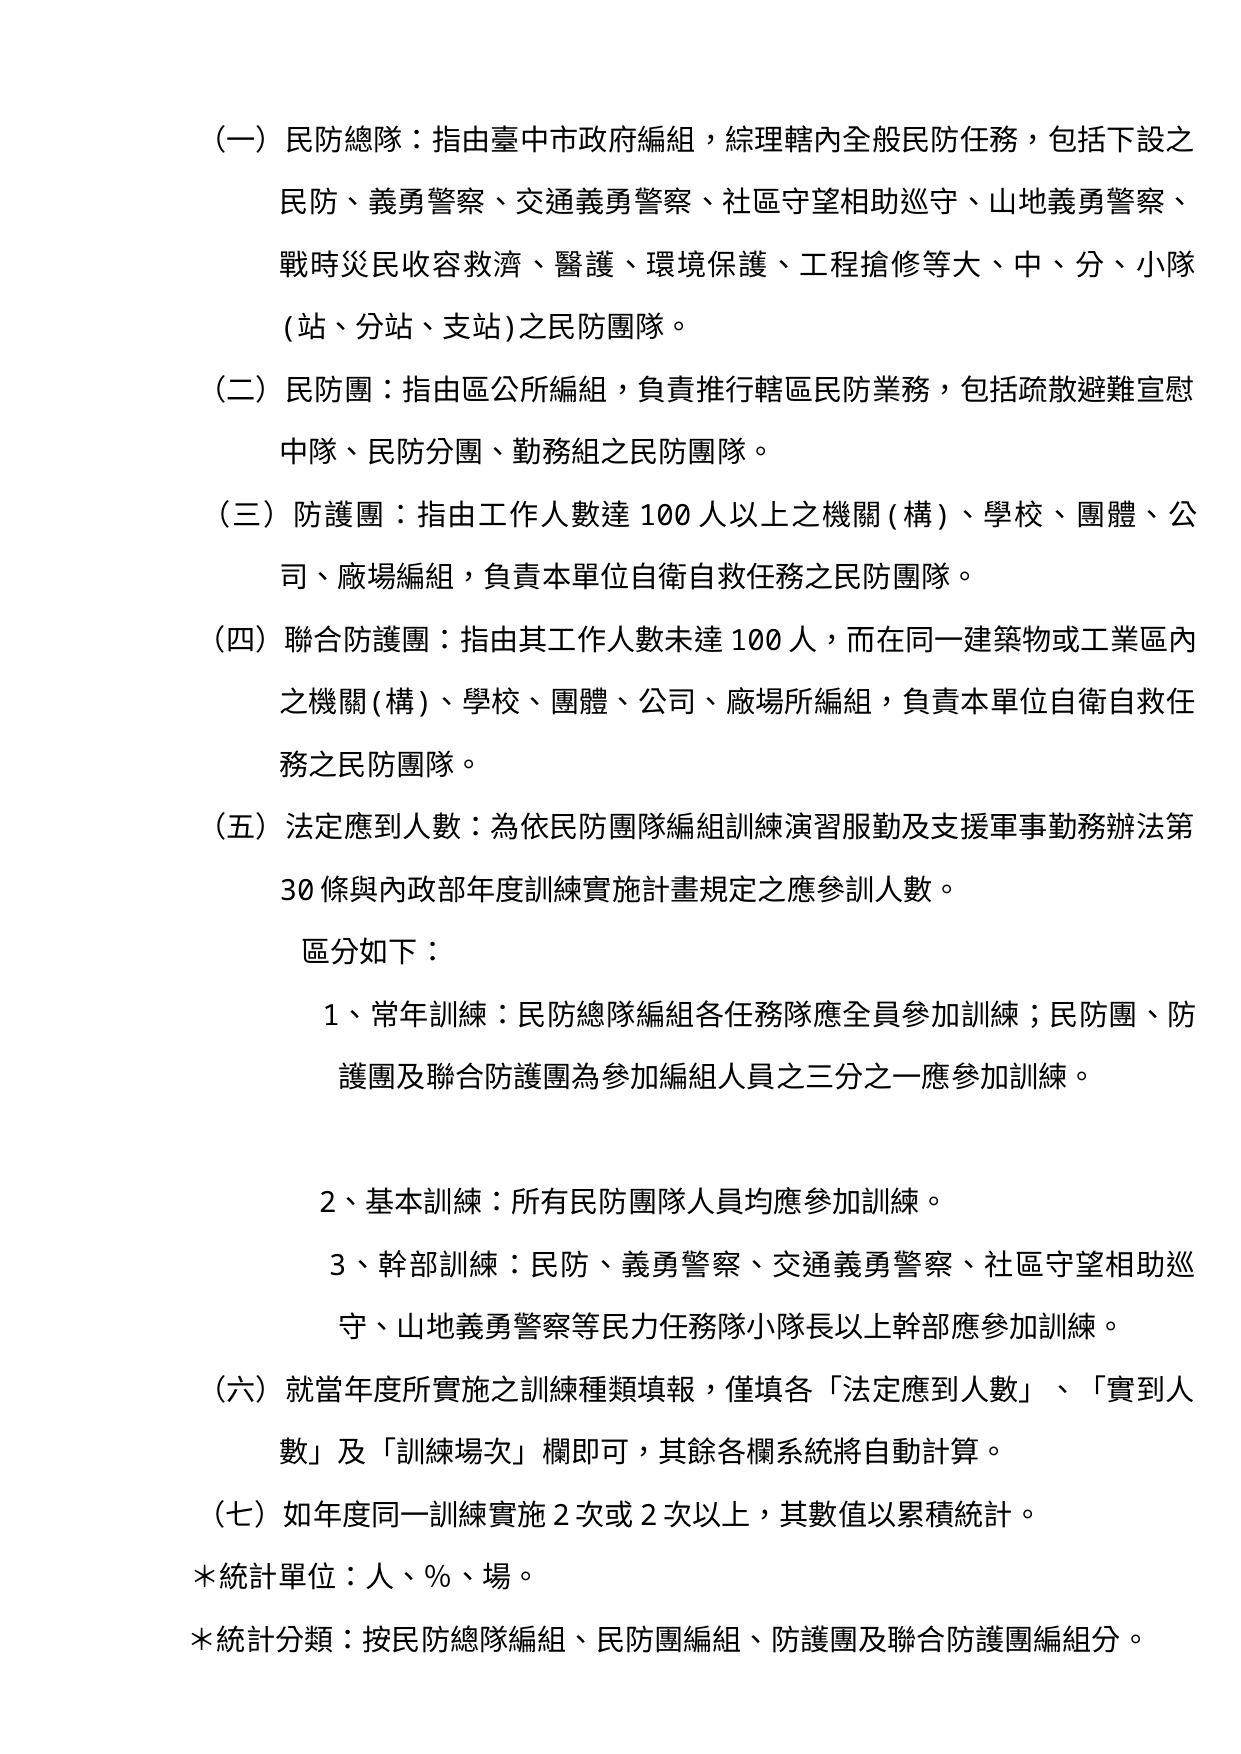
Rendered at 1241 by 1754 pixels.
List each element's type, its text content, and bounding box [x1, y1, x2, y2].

table_header （一）民防總隊：指由臺中市政府編組，綜理轄內全般民防任務，包括下設之民防、義勇警察、交通義勇警察、社區守望相助巡守、山地義勇警察、戰時災民收容救濟、醫護、環境保護、工程搶修等大、中、分、小隊(站、分站、支站)之民防團隊。 （二）民防團：指由區公所編組，負責推行轄區民防業務，包括疏散避難宣慰中隊、民防分團、勤務組之民防團隊。 （三）防護團：指由工作人數達100人以上之機關(構)、學校、團體、公司、廠場編組，負責本單位自衛自救任務之民防團隊。 （四）聯合防護團：指由其工作人數未達100人，而在同一建築物或工業區內之機關(構)、學校、團體、公司、廠場所編組，負責本單位自衛自救任務之民防團隊。 （五）法定應到人數：為依民防團隊編組訓練演習服勤及支援軍事勤務辦法第30條與內政部年度訓練實施計畫規定之應參訓人數。 區分如下： 1、常年訓練：民防總隊編組各任務隊應全員參加訓練；民防團、防護團及聯合防護團為參加編組人員之三分之一應參加訓練。 2、基本訓練：所有民防團隊人員均應參加訓練。 3、幹部訓練：民防、義勇警察、交通義勇警察、社區守望相助巡守、山地義勇警察等民力任務隊小隊長以上幹部應參加訓練。 （六）就當年度所實施之訓練種類填報，僅填各「法定應到人數」、「實到人數」及「訓練場次」欄即可，其餘各欄系統將自動計算。 （七）如年度同一訓練實施2次或2次以上，其數值以累積統計。 ＊統計單位：人、％、場。 ＊統計分類：按民防總隊編組、民防團編組、防護團及聯合防護團編組分。 [150, 96, 1209, 1658]
